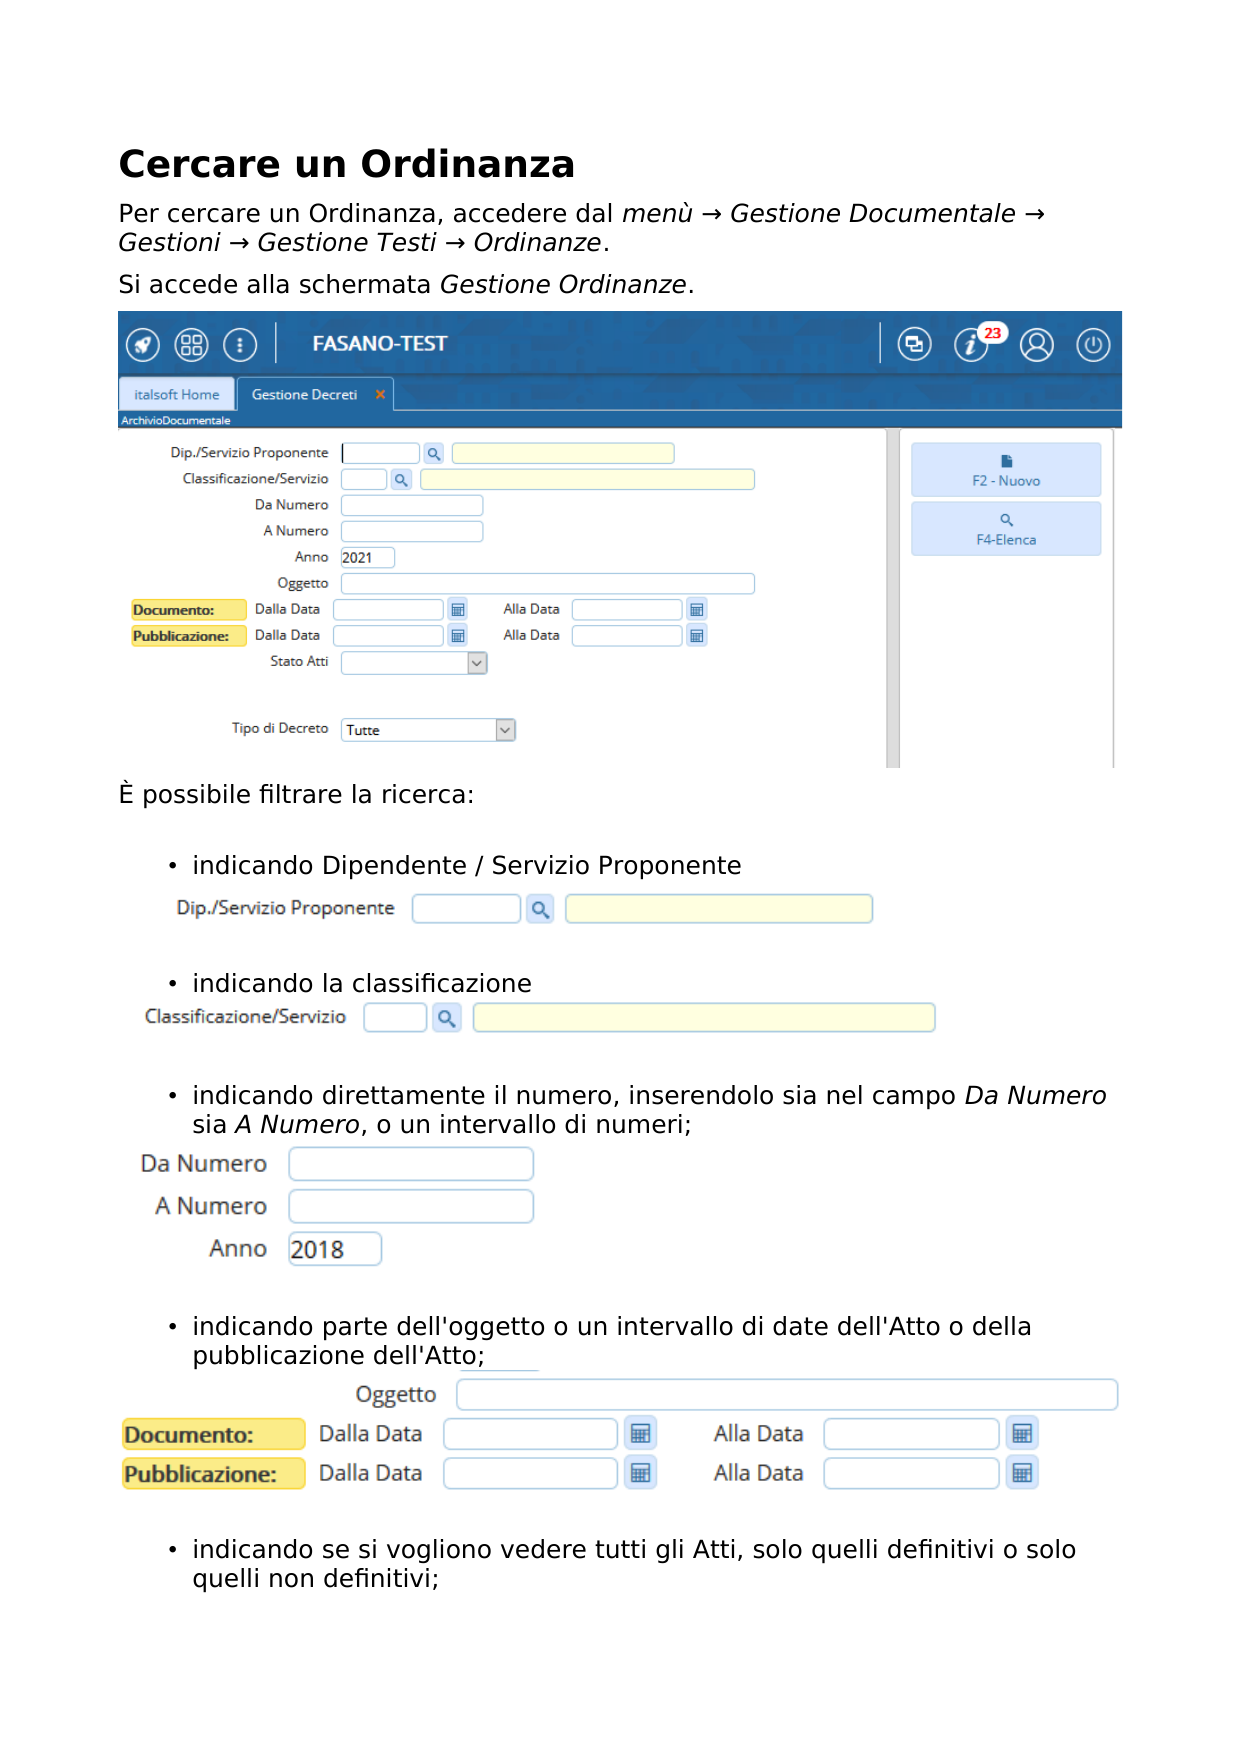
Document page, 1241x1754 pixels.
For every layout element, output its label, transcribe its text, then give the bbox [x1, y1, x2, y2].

picture [118, 1370, 1123, 1494]
list indicando parte dell'oggetto o un intervallo di date dell'Atto o della pubblicazione dell'Atto; [177, 1312, 1122, 1370]
text È possibile filtrare la ricerca: [118, 780, 1122, 809]
picture [118, 311, 1123, 768]
subtitle Cercare un Ordinanza [118, 143, 1122, 187]
picture [118, 1139, 536, 1271]
text Si accede alla schermata Gestione Ordinanze. [118, 270, 1122, 299]
picture [118, 880, 1054, 927]
list indicando direttamente il numero, inserendolo sia nel campo Da Numero sia A Numero, o un intervallo di numeri; [177, 1081, 1122, 1139]
text Per cercare un Ordinanza, accedere dal menù → Gestione Documentale → Gestioni → Gestione Testi → Ordinanze. [118, 199, 1122, 258]
list indicando se si vogliono vedere tutti gli Atti, solo quelli definitivi o solo quelli non definitivi; [177, 1535, 1122, 1594]
list indicando Dipendente / Servizio Proponente [177, 851, 1122, 880]
picture [118, 998, 958, 1039]
list indicando la classificazione [177, 969, 1122, 998]
